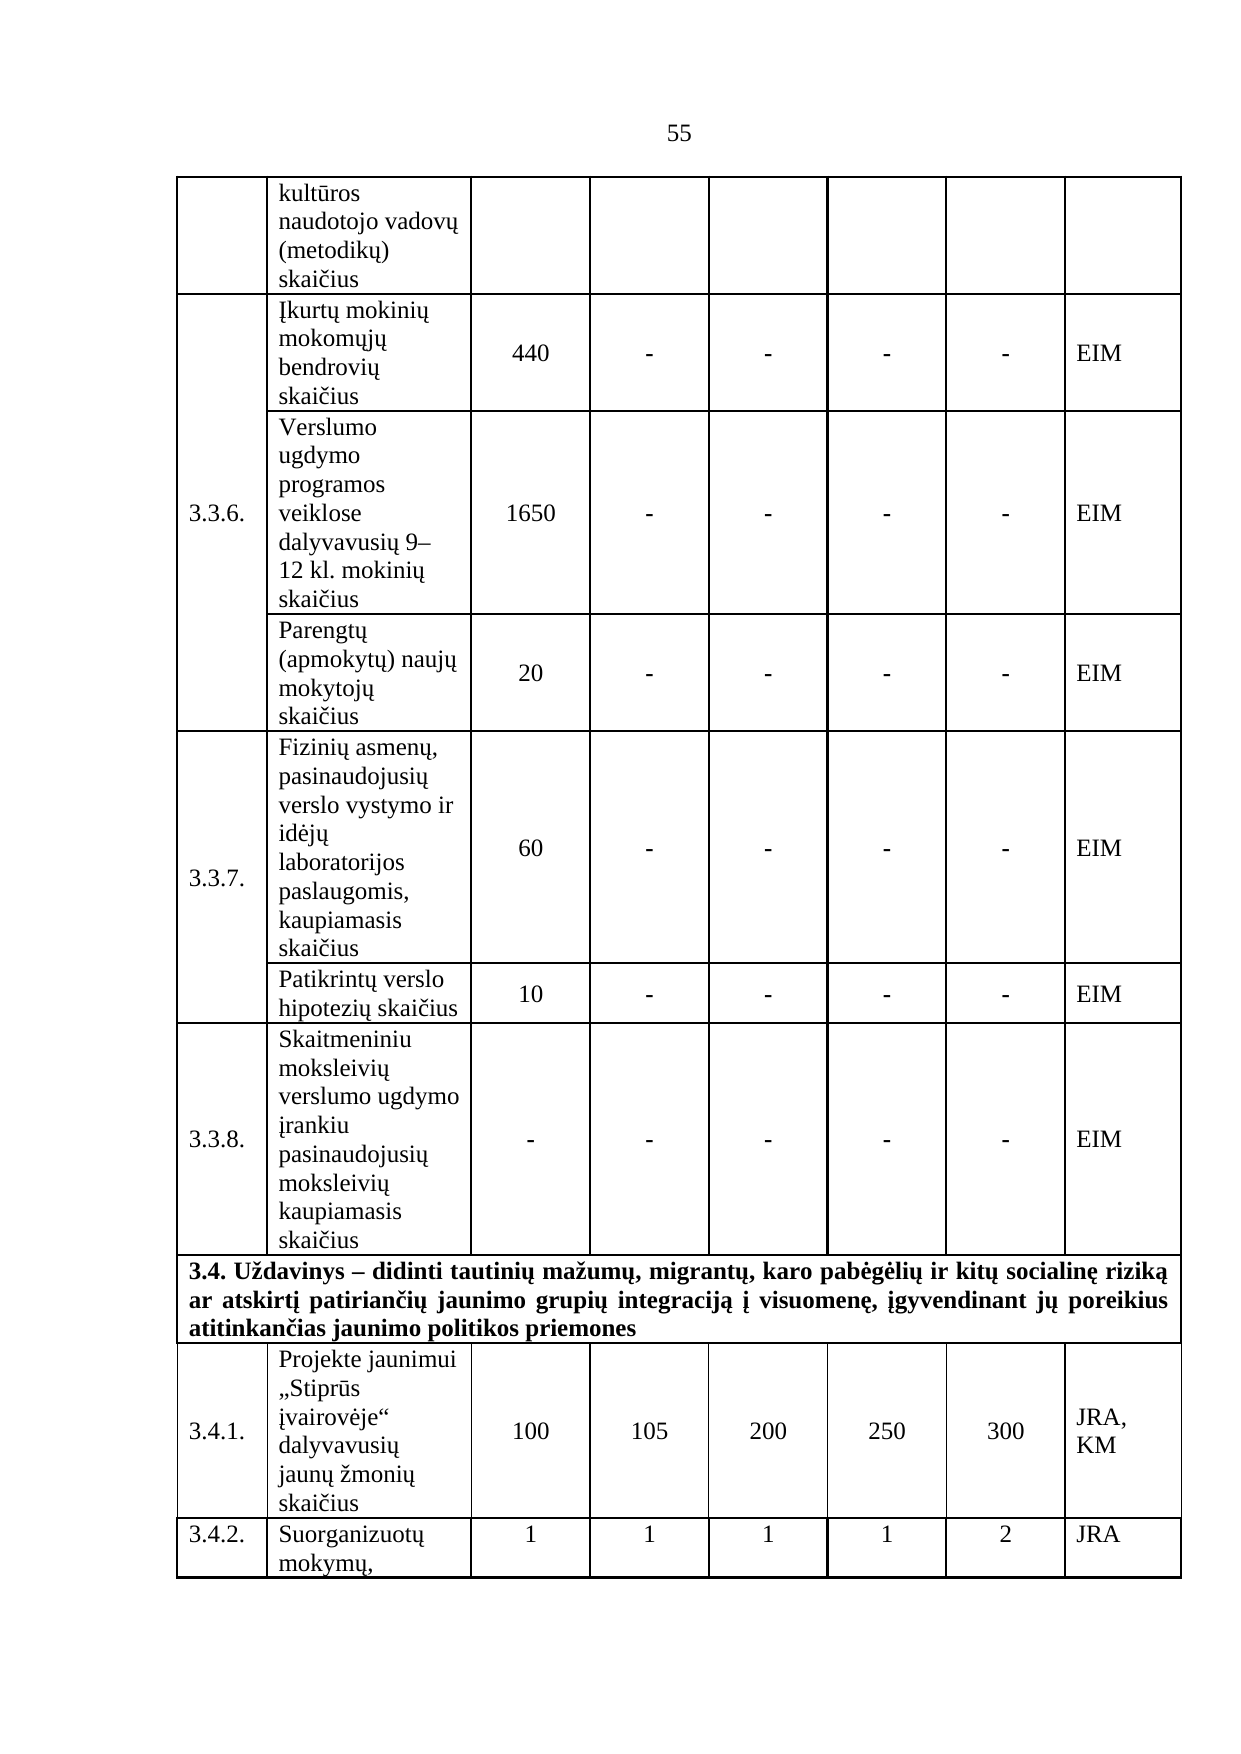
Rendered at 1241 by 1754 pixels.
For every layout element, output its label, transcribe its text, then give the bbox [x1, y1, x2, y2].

table_cell EIM [1066, 615, 1180, 730]
table_cell JRA [1066, 1519, 1180, 1576]
table_cell - [829, 615, 945, 730]
table_cell EIM [1066, 964, 1180, 1022]
table_cell - [829, 1024, 945, 1254]
table_cell 250 [828, 1344, 946, 1517]
table_cell Suorganizuotų mokymų, [268, 1519, 470, 1576]
table_cell 100 [472, 1344, 589, 1517]
table_cell 60 [472, 732, 589, 962]
table_cell 3.3.7. [178, 732, 266, 1022]
table_cell - [591, 732, 708, 962]
table_cell 440 [472, 295, 589, 410]
table_cell - [947, 412, 1064, 613]
table_cell EIM [1066, 295, 1180, 410]
table_cell - [591, 295, 708, 410]
table_cell [1066, 178, 1180, 293]
table_cell [178, 178, 266, 293]
table_cell - [710, 732, 826, 962]
table_cell - [947, 615, 1064, 730]
table_cell - [591, 412, 708, 613]
table_cell 3.4. Uždavinys – didinti tautinių mažumų, migrantų, karo pabėgėlių ir kitų socialinę riziką ar atskirtį patiriančių jaunimo grupių integraciją į visuomenę, įgyvendinant jų poreikius atitinkančias jaunimo politikos priemones [178, 1256, 1180, 1342]
table_cell 105 [591, 1344, 708, 1517]
table_cell Skaitmeniniu moksleivių verslumo ugdymo įrankiu pasinaudojusių moksleivių kaupiamasis skaičius [268, 1024, 470, 1254]
table_cell [472, 178, 589, 293]
table_cell EIM [1066, 1024, 1180, 1254]
table_cell Fizinių asmenų, pasinaudojusių verslo vystymo ir idėjų laboratorijos paslaugomis, kaupiamasis skaičius [268, 732, 470, 962]
table_cell 300 [947, 1344, 1064, 1517]
table_cell Parengtų (apmokytų) naujų mokytojų skaičius [268, 615, 470, 730]
table_cell - [710, 295, 826, 410]
table_cell - [591, 615, 708, 730]
table_cell Įkurtų mokinių mokomųjų bendrovių skaičius [268, 295, 470, 410]
table_cell EIM [1066, 732, 1180, 962]
table_cell 3.4.2. [178, 1519, 266, 1576]
table_cell 3.3.6. [178, 295, 266, 730]
table_cell - [947, 732, 1064, 962]
table_cell 20 [472, 615, 589, 730]
table_cell 3.4.1. [178, 1344, 267, 1517]
table_cell EIM [1066, 412, 1180, 613]
table_cell 1 [829, 1519, 945, 1576]
table_cell Projekte jaunimui „Stiprūs įvairovėje“ dalyvavusių jaunų žmonių skaičius [268, 1344, 471, 1517]
table_cell - [710, 615, 826, 730]
table_cell - [947, 1024, 1064, 1254]
table_cell - [829, 732, 945, 962]
table_cell 3.3.8. [178, 1024, 266, 1254]
table_cell Patikrintų verslo hipotezių skaičius [268, 964, 470, 1022]
table_cell 2 [947, 1519, 1064, 1576]
table_cell Verslumo ugdymo programos veiklose dalyvavusių 9–12 kl. mokinių skaičius [268, 412, 470, 613]
table_cell JRA, KM [1066, 1344, 1181, 1517]
table_cell 1 [472, 1519, 589, 1576]
table_cell - [710, 412, 826, 613]
table_cell - [947, 964, 1064, 1022]
table_cell - [710, 964, 826, 1022]
table_cell 1 [710, 1519, 826, 1576]
table_cell - [829, 412, 945, 613]
table_cell - [591, 1024, 708, 1254]
table_cell - [947, 295, 1064, 410]
table_cell - [472, 1024, 589, 1254]
table_cell - [829, 964, 945, 1022]
table_cell 10 [472, 964, 589, 1022]
table_cell - [829, 178, 945, 293]
table_cell - [591, 964, 708, 1022]
table_cell - [710, 1024, 826, 1254]
table_cell - [710, 178, 826, 293]
table_cell kultūros naudotojo vadovų (metodikų) skaičius [268, 178, 470, 293]
table_cell - [947, 178, 1064, 293]
table_cell - [829, 295, 945, 410]
table_cell 1650 [472, 412, 589, 613]
table_cell 200 [709, 1344, 827, 1517]
table_cell 1 [591, 1519, 708, 1576]
table_cell - [591, 178, 708, 293]
